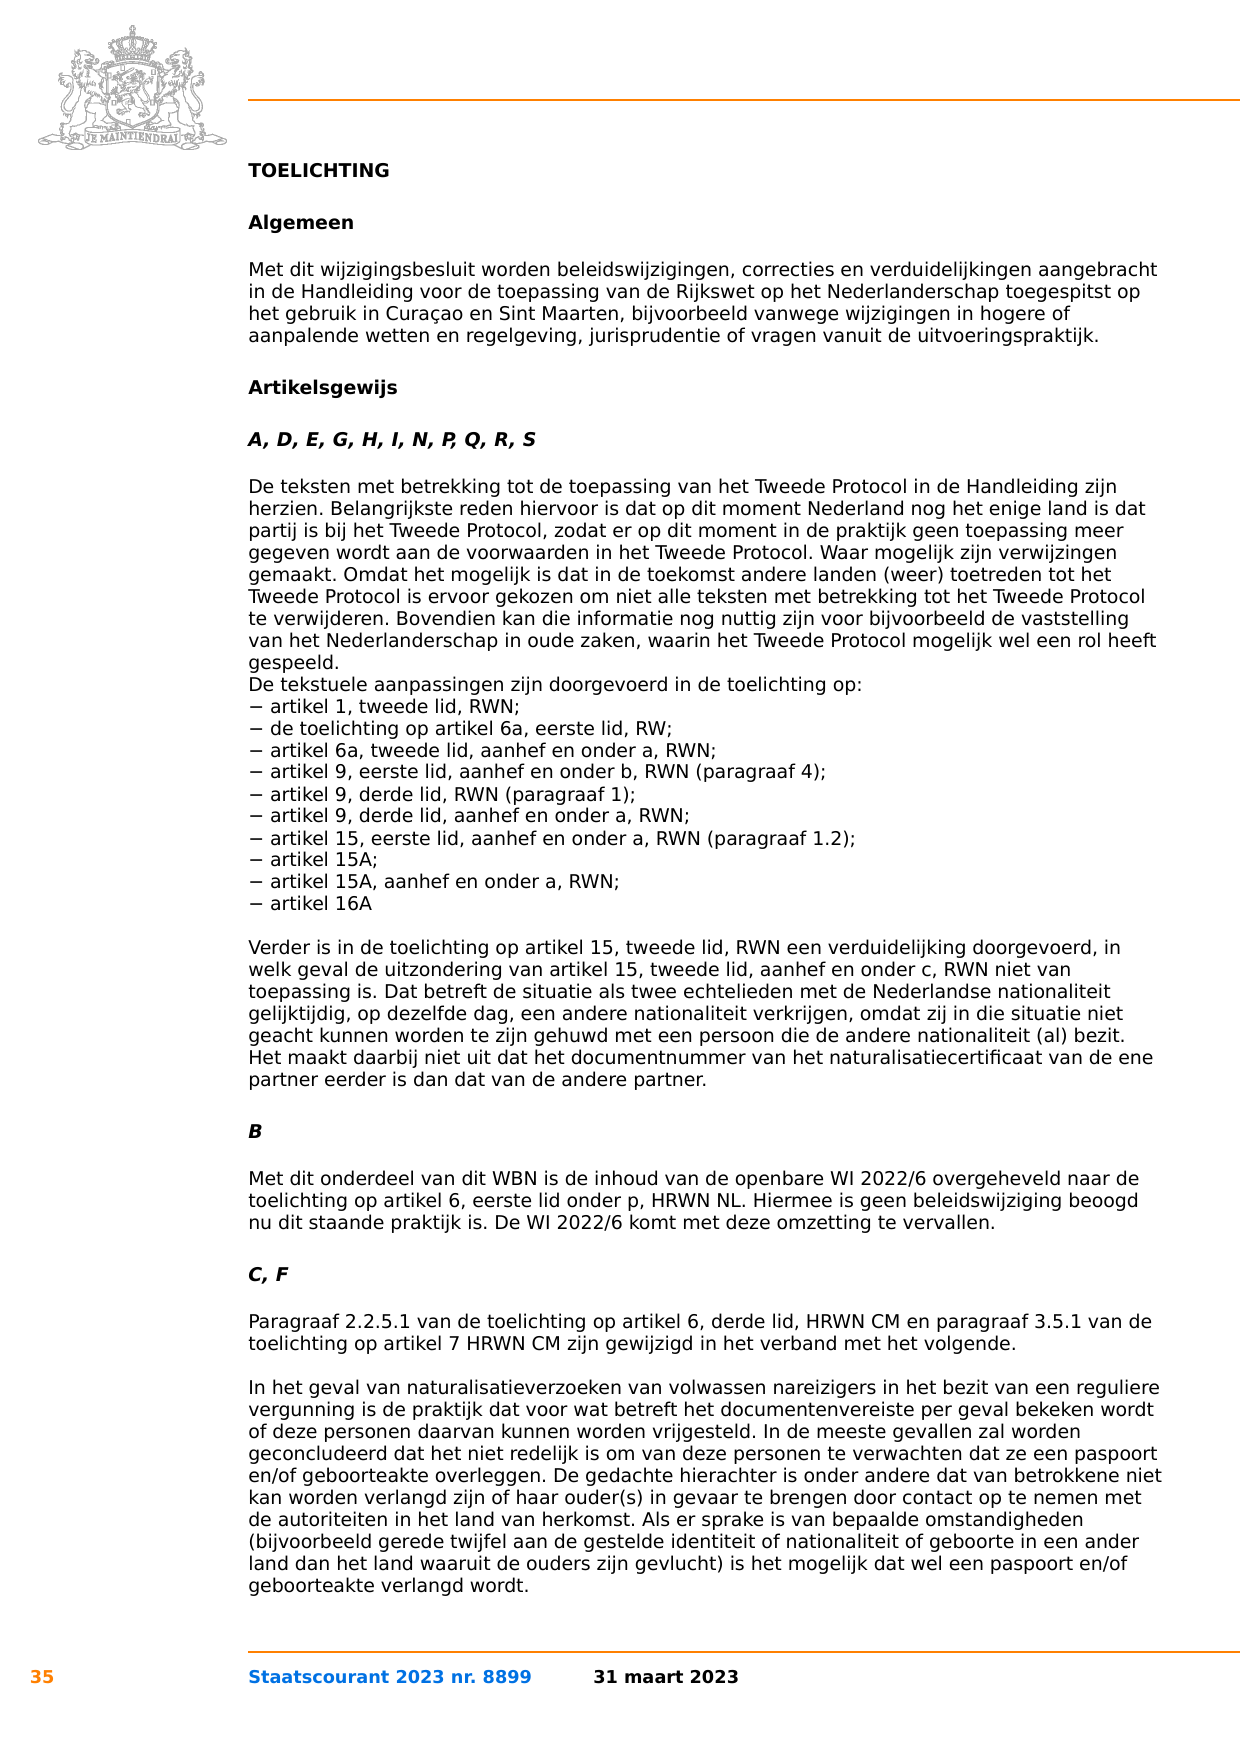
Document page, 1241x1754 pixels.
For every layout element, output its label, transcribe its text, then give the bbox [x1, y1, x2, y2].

text Paragraaf 2.2.5.1 van de toelichting op artikel 6, derde lid, HRWN CM en paragraaf 3.5.1 van de toelichting op artikel 7 HRWN CM zijn gewijzigd in het verband met het volgende. [248, 1311, 1163, 1355]
text Verder is in de toelichting op artikel 15, tweede lid, RWN een verduidelijking doorgevoerd, in welk geval de uitzondering van artikel 15, tweede lid, aanhef en onder c, RWN niet van toepassing is. Dat betreft de situatie als twee echtelieden met de Nederlandse nationaliteit gelijktijdig, op dezelfde dag, een andere nationaliteit verkrijgen, omdat zij in die situatie niet geacht kunnen worden te zijn gehuwd met een persoon die de andere nationaliteit (al) bezit. Het maakt daarbij niet uit dat het documentnummer van het naturalisatiecertificaat van de ene partner eerder is dan dat van de andere partner. [248, 937, 1163, 1091]
text − de toelichting op artikel 6a, eerste lid, RW; [248, 717, 1163, 739]
subtitle Algemeen [248, 212, 1163, 234]
text Met dit onderdeel van dit WBN is de inhoud van de openbare WI 2022/6 overgeheveld naar de toelichting op artikel 6, eerste lid onder p, HRWN NL. Hiermee is geen beleidswijziging beoogd nu dit staande praktijk is. De WI 2022/6 komt met deze omzetting te vervallen. [248, 1168, 1163, 1234]
subtitle Artikelsgewijs [248, 377, 1163, 399]
text − artikel 9, derde lid, aanhef en onder a, RWN; [248, 805, 1163, 827]
text − artikel 15A, aanhef en onder a, RWN; [248, 871, 1163, 893]
text − artikel 9, derde lid, RWN (paragraaf 1); [248, 783, 1163, 805]
subtitle C, F [248, 1264, 1163, 1286]
text − artikel 15A; [248, 849, 1163, 871]
text De teksten met betrekking tot de toepassing van het Tweede Protocol in de Handleiding zijn herzien. Belangrijkste reden hiervoor is dat op dit moment Nederland nog het enige land is dat partij is bij het Tweede Protocol, zodat er op dit moment in de praktijk geen toepassing meer gegeven wordt aan de voorwaarden in het Tweede Protocol. Waar mogelijk zijn verwijzingen gemaakt. Omdat het mogelijk is dat in de toekomst andere landen (weer) toetreden tot het Tweede Protocol is ervoor gekozen om niet alle teksten met betrekking tot het Tweede Protocol te verwijderen. Bovendien kan die informatie nog nuttig zijn voor bijvoorbeeld de vaststelling van het Nederlanderschap in oude zaken, waarin het Tweede Protocol mogelijk wel een rol heeft gespeeld. [248, 476, 1163, 673]
text − artikel 15, eerste lid, aanhef en onder a, RWN (paragraaf 1.2); [248, 827, 1163, 849]
subtitle B [248, 1121, 1163, 1143]
text − artikel 9, eerste lid, aanhef en onder b, RWN (paragraaf 4); [248, 761, 1163, 783]
text − artikel 16A [248, 893, 1163, 915]
subtitle TOELICHTING [248, 160, 1163, 182]
picture [38, 25, 227, 150]
text Met dit wijzigingsbesluit worden beleidswijzigingen, correcties en verduidelijkingen aangebracht in de Handleiding voor de toepassing van de Rijkswet op het Nederlanderschap toegespitst op het gebruik in Curaçao en Sint Maarten, bijvoorbeeld vanwege wijzigingen in hogere of aanpalende wetten en regelgeving, jurisprudentie of vragen vanuit de uitvoeringspraktijk. [248, 259, 1163, 347]
text In het geval van naturalisatieverzoeken van volwassen nareizigers in het bezit van een reguliere vergunning is de praktijk dat voor wat betreft het documentenvereiste per geval bekeken wordt of deze personen daarvan kunnen worden vrijgesteld. In de meeste gevallen zal worden geconcludeerd dat het niet redelijk is om van deze personen te verwachten dat ze een paspoort en/of geboorteakte overleggen. De gedachte hierachter is onder andere dat van betrokkene niet kan worden verlangd zijn of haar ouder(s) in gevaar te brengen door contact op te nemen met de autoriteiten in het land van herkomst. Als er sprake is van bepaalde omstandigheden (bijvoorbeeld gerede twijfel aan de gestelde identiteit of nationaliteit of geboorte in een ander land dan het land waaruit de ouders zijn gevlucht) is het mogelijk dat wel een paspoort en/of geboorteakte verlangd wordt. [248, 1377, 1163, 1597]
subtitle A, D, E, G, H, I, N, P, Q, R, S [248, 429, 1163, 451]
text De tekstuele aanpassingen zijn doorgevoerd in de toelichting op: [248, 673, 1163, 696]
text − artikel 1, tweede lid, RWN; [248, 696, 1163, 717]
text − artikel 6a, tweede lid, aanhef en onder a, RWN; [248, 739, 1163, 761]
